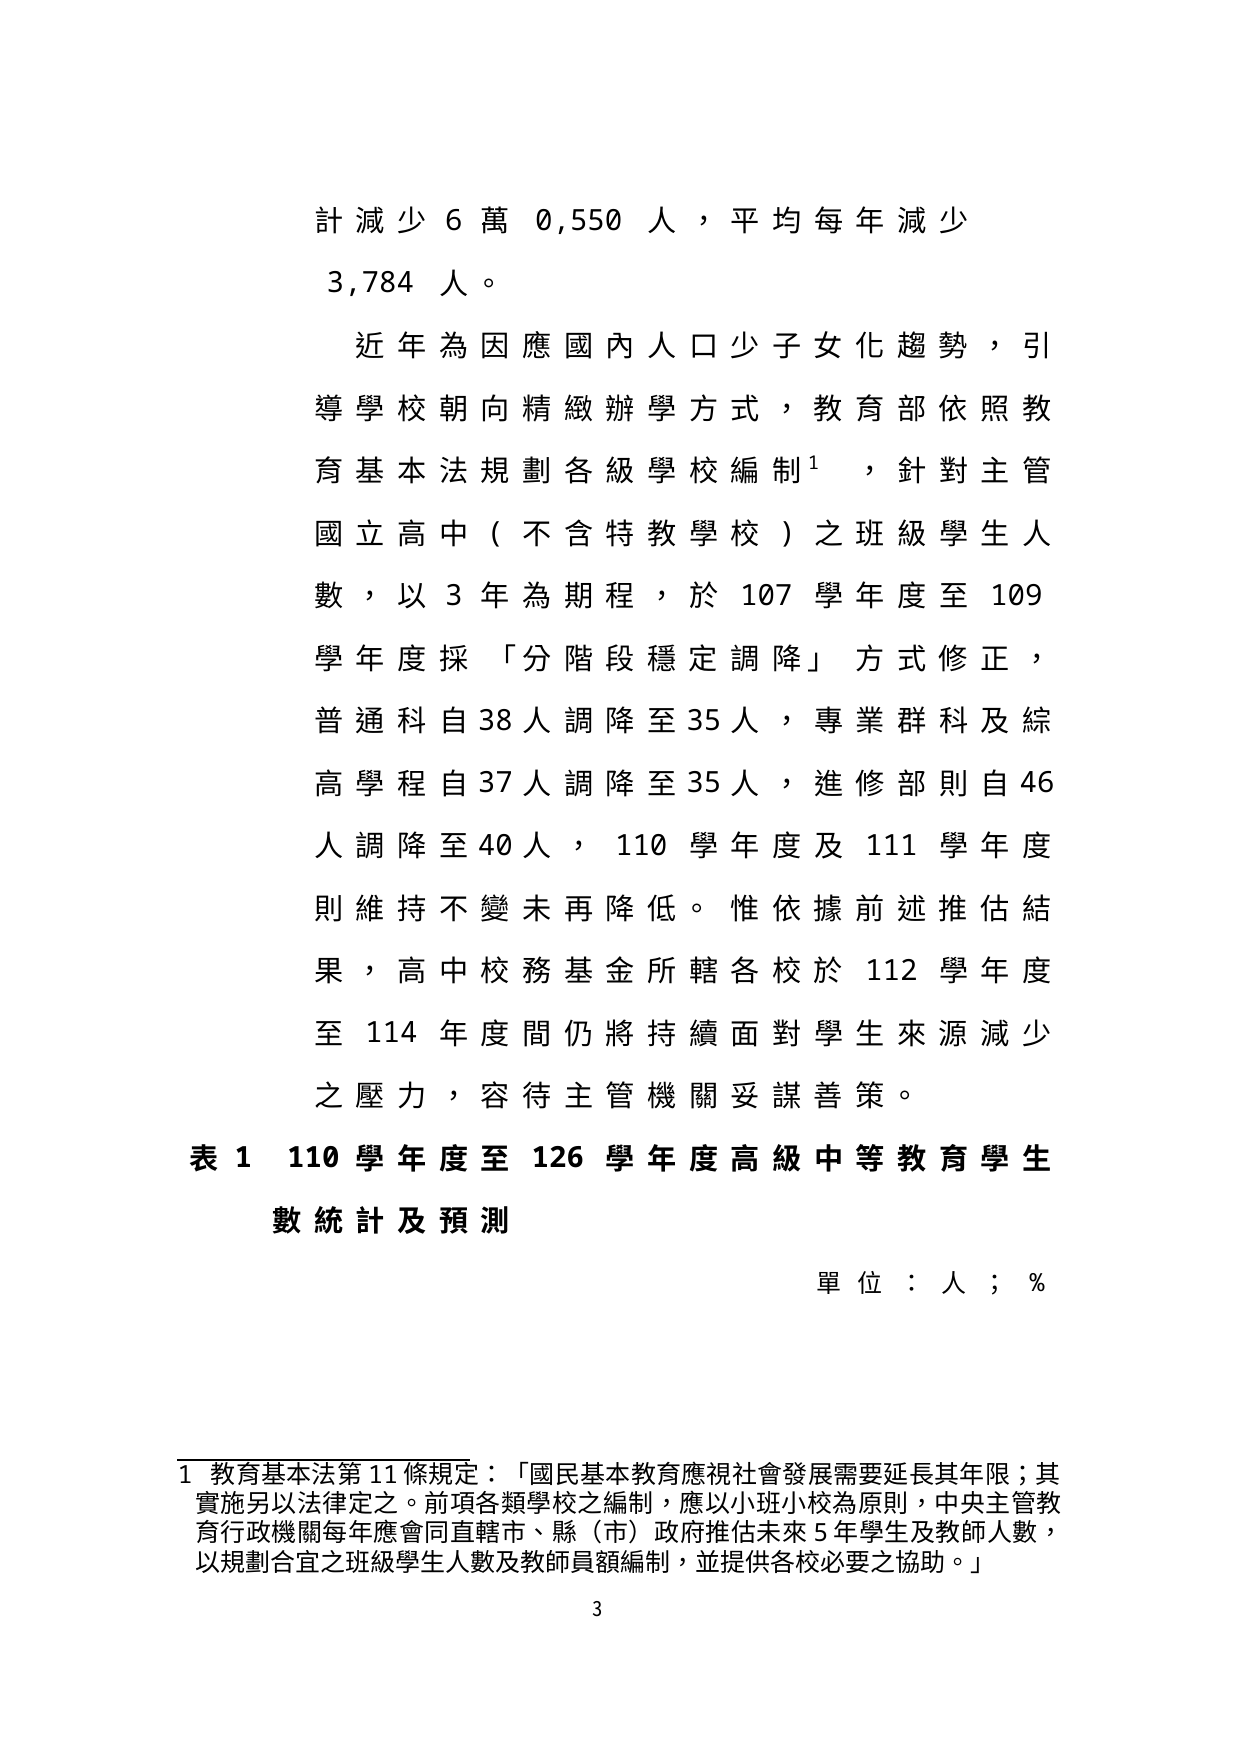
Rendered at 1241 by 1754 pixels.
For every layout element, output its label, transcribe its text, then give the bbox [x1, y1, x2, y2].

text 近年為因應國內人口少子女化趨勢，引導學校朝向精緻辦學方式，教育部依照教育基本法規劃各級學校編制，針對主管國立高中(不含特教學校)之班級學生人數，以3年為期程，於107學年度至109學年度採「分階段穩定調降」方式修正，普通科自38人調降至35人，專業群科及綜高學程自37人調降至35人，進修部則自46人調降至40人，110學年度及111學年度則維持不變未再降低。惟依據前述推估結果，高中校務基金所轄各校於112學年度至114年度間仍將持續面對學生來源減少之壓力，容待主管機關妥謀善策。 [271, 302, 1058, 1115]
text 教育部於111年6月出版「各教育階段學生數預測報告（111～126學年度）」，其中關於高級中等教育階段學生人數預測指出，高級中等教育1年級(以下簡稱高中1年級)學生數除部分學年受生肖效應影響而略有起伏外，大致上仍因少子女化趨勢概呈遞減情形。依據前揭報告之統計顯示，100學年度高中1年級學生數尚有33萬3,629人，迄110學年度已降至21萬616人，10年間共減少12萬3,013人；至於111學年度至126學年度之推估結果(詳表1)，111學年度起逐年遞減，至114學年度首度低於19萬人；嗣後116學年度雖因龍年效應而增加，惟自120學年度以後即持續下降，至124學年度再降至17萬人以下，預估126學年度僅15萬66人；長期而言，未來16學年高中1年級學生共計減少6萬0,550人，平均每年減少3,784人。 [271, 177, 1058, 302]
text 教育基本法第11條規定：「國民基本教育應視社會發展需要延長其年限；其實施另以法律定之。前項各類學校之編制，應以小班小校為原則，中央主管教育行政機關每年應會同直轄市、縣（市）政府推估未來5年學生及教師人數，以規劃合宜之班級學生人數及教師員額編制，並提供各校必要之協助。」 [177, 1460, 1063, 1577]
text 單位：人；% [183, 1240, 1058, 1302]
text 表1 110學年度至126學年度高級中等教育學生數統計及預測 [183, 1115, 1058, 1240]
